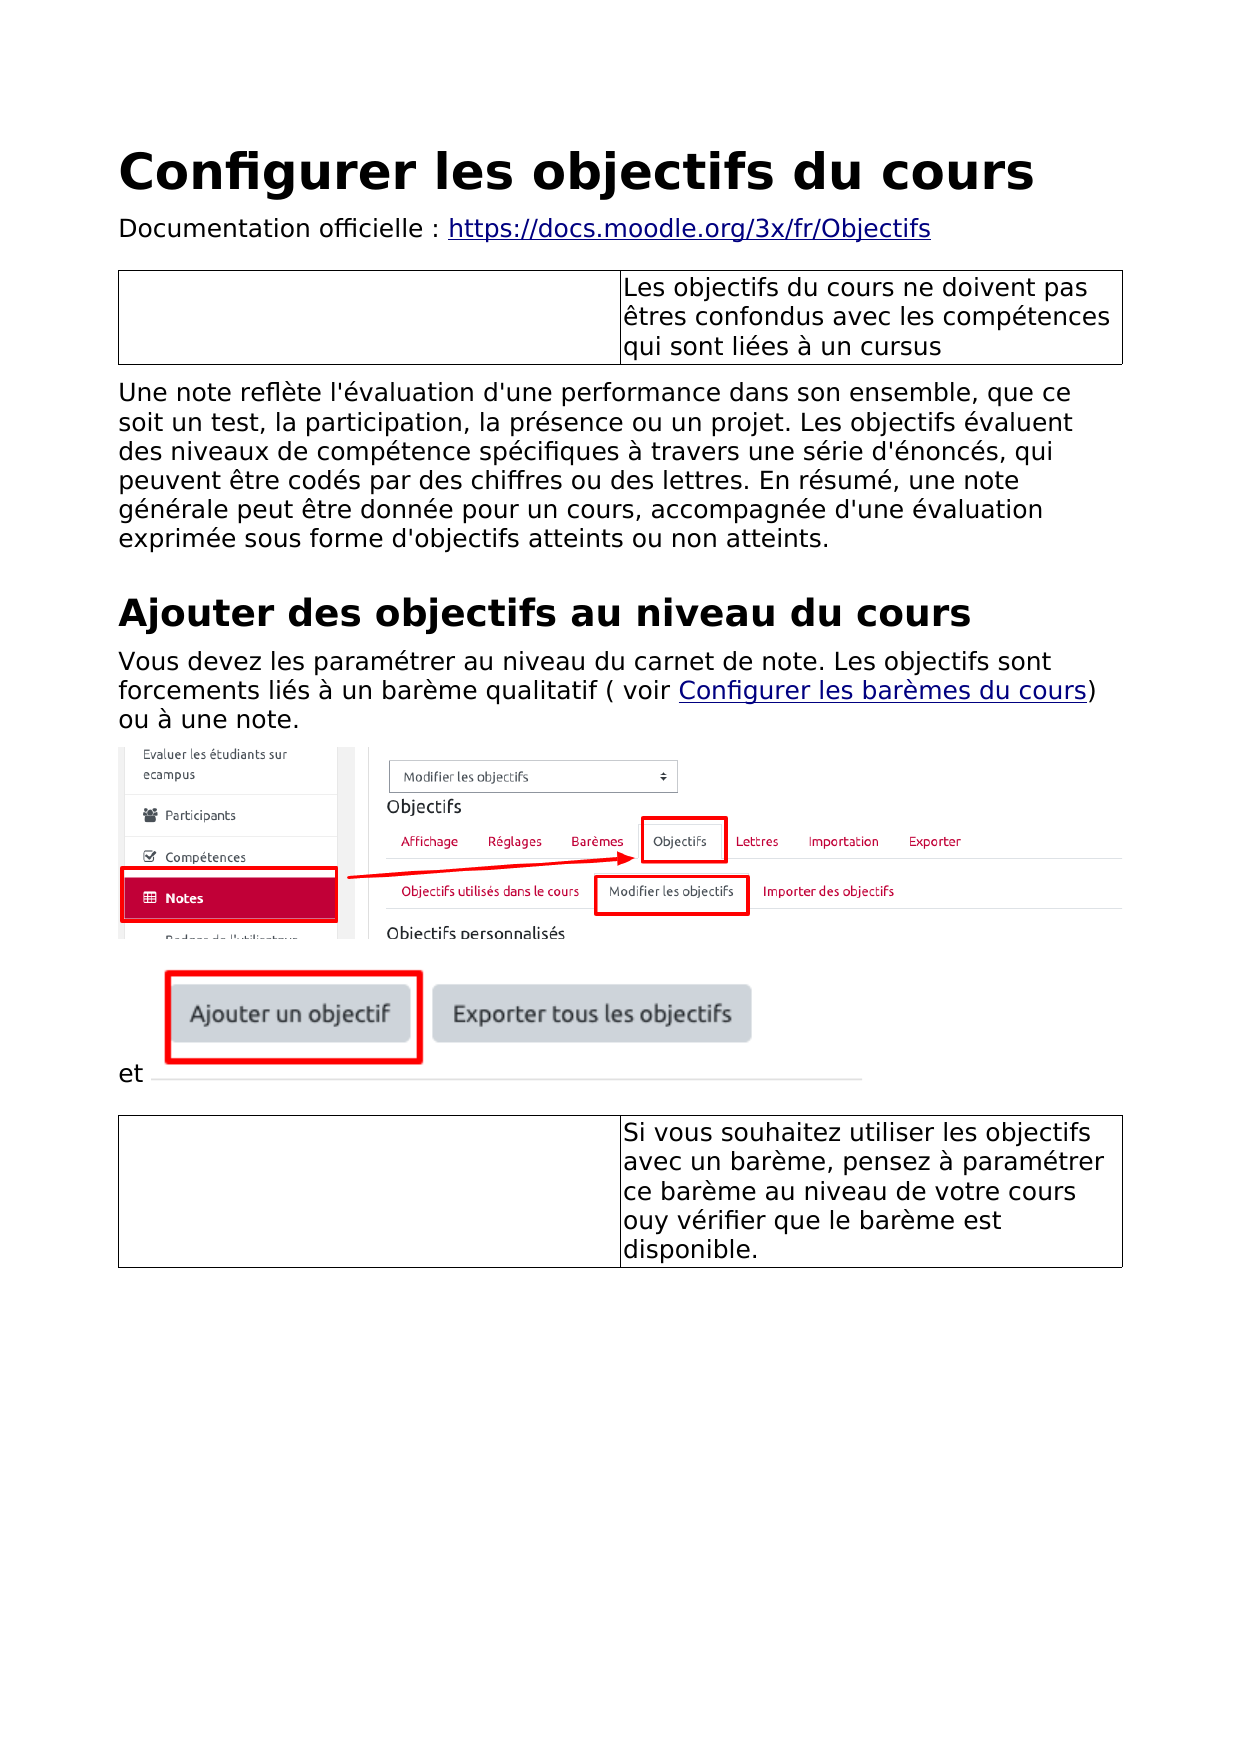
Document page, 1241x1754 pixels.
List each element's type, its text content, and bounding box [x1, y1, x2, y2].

picture [118, 747, 1123, 939]
text Vous devez les paramétrer au niveau du carnet de note. Les objectifs sont forcements liés à un barème qualitatif ( voir Configurer les barèmes du cours) ou à une note. [118, 647, 1122, 735]
table_header Si vous souhaitez utiliser les objectifs avec un barème, pensez à paramétrer ce barème au niveau de votre cours ouy vérifier que le barème est disponible. [621, 1116, 1122, 1267]
text Une note reflète l'évaluation d'une performance dans son ensemble, que ce soit un test, la participation, la présence ou un projet. Les objectifs évaluent des niveaux de compétence spécifiques à travers une série d'énoncés, qui peuvent être codés par des chiffres ou des lettres. En résumé, une note générale peut être donnée pour un cours, accompagnée d'une évaluation exprimée sous forme d'objectifs atteints ou non atteints. [118, 379, 1122, 554]
text et [118, 951, 1122, 1088]
table_header [119, 1116, 620, 1267]
text Documentation officielle : https://docs.moodle.org/3x/fr/Objectifs [118, 214, 1122, 243]
table_header Les objectifs du cours ne doivent pas êtres confondus avec les compétences qui sont liées à un cursus [621, 271, 1122, 364]
table_header [119, 271, 620, 364]
picture [151, 950, 863, 1082]
subtitle Ajouter des objectifs au niveau du cours [118, 591, 1122, 635]
subtitle Configurer les objectifs du cours [118, 143, 1122, 201]
